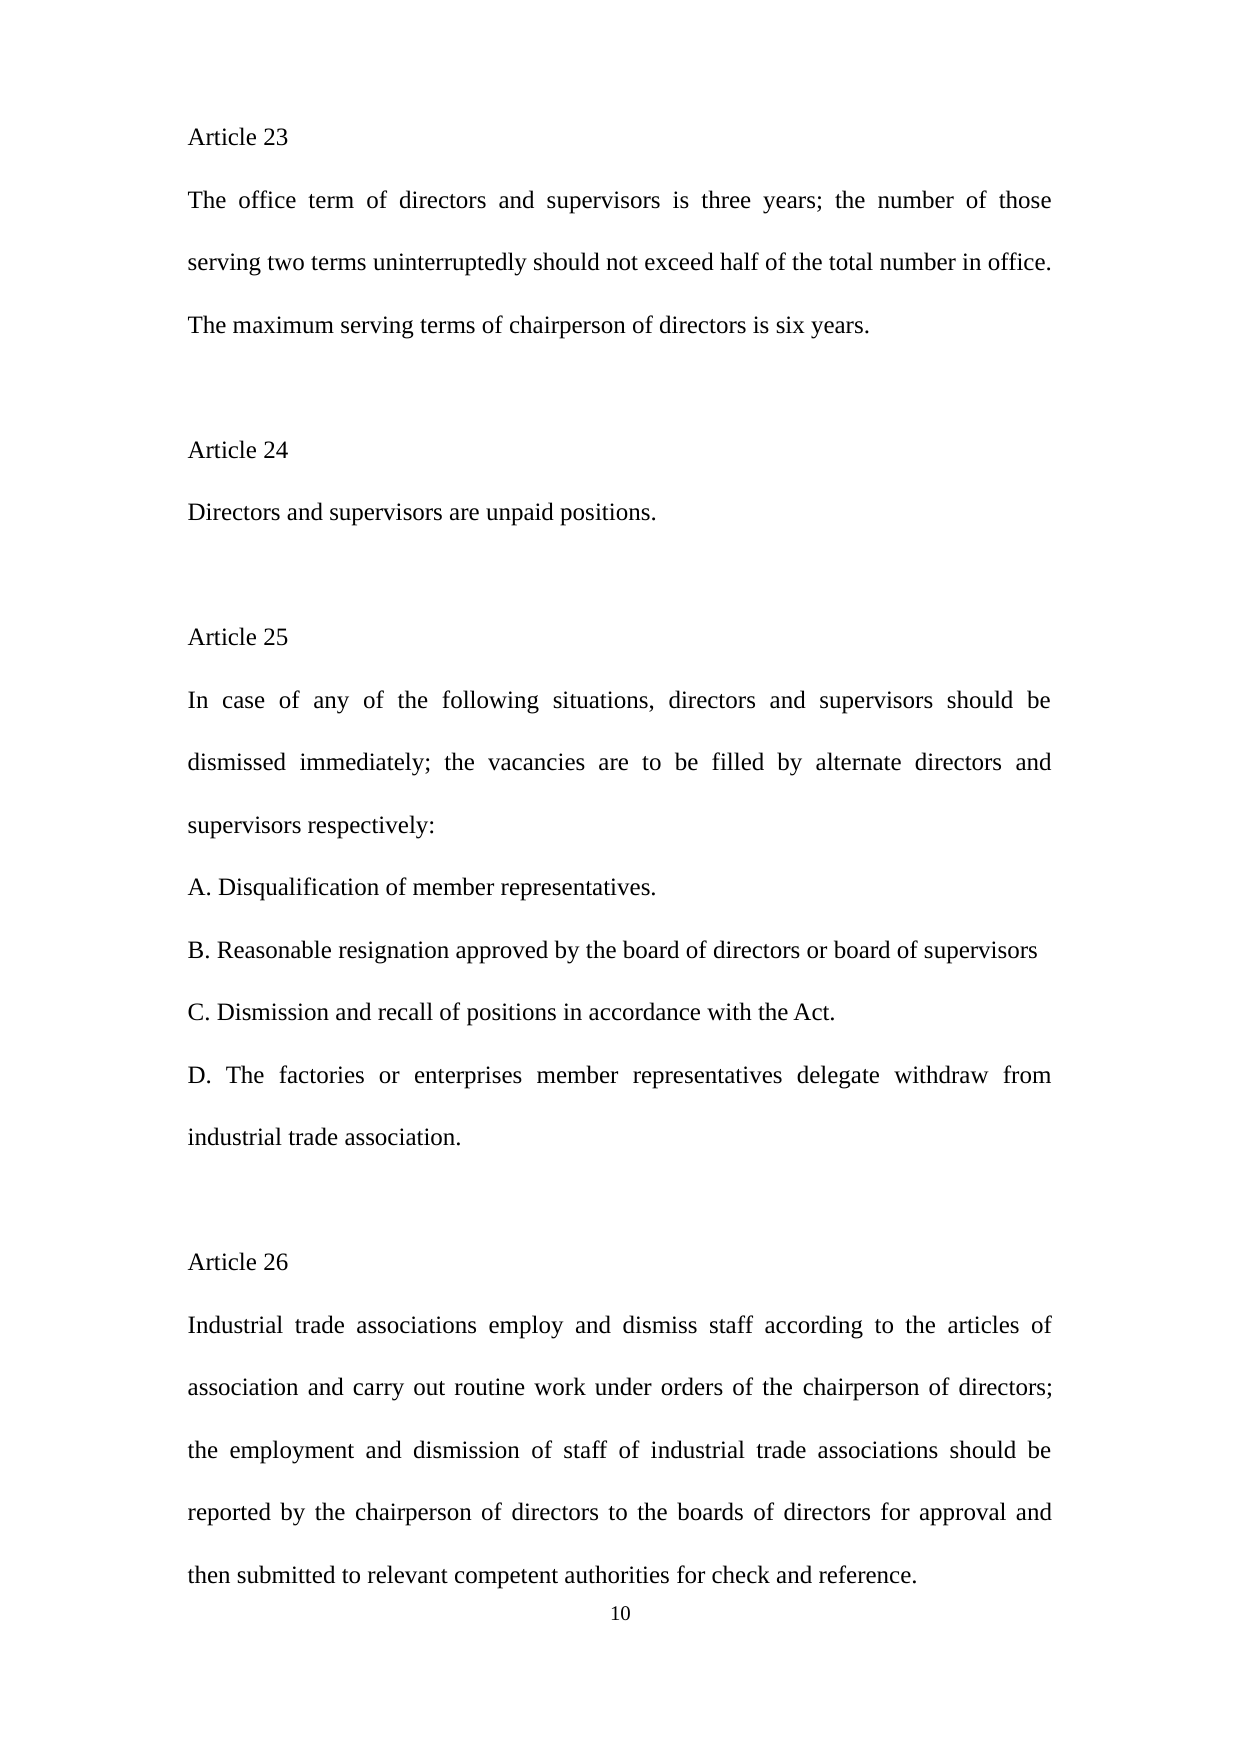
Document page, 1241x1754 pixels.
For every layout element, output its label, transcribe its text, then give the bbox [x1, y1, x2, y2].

text Article 24 [187, 407, 1053, 470]
text Industrial trade associations employ and dismiss staff according to the articles of association and carry out routine work under orders of the chairperson of directors; the employment and dismission of staff of industrial trade associations should be reported by the chairperson of directors to the boards of directors for approval and then submitted to relevant competent authorities for check and reference. [187, 1282, 1053, 1595]
text Article 23 [187, 95, 1053, 157]
text Article 26 [187, 1220, 1053, 1282]
text The office term of directors and supervisors is three years; the number of those serving two terms uninterruptedly should not exceed half of the total number in office. The maximum serving terms of chairperson of directors is six years. [187, 157, 1053, 345]
text A. Disqualification of member representatives. [187, 845, 1053, 907]
text C. Dismission and recall of positions in accordance with the Act. [187, 970, 1053, 1032]
text Directors and supervisors are unpaid positions. [187, 470, 1053, 532]
text D. The factories or enterprises member representatives delegate withdraw from industrial trade association. [187, 1032, 1053, 1157]
text B. Reasonable resignation approved by the board of directors or board of supervisors [187, 907, 1053, 970]
text Article 25 [187, 595, 1053, 657]
text In case of any of the following situations, directors and supervisors should be dismissed immediately; the vacancies are to be filled by alternate directors and supervisors respectively: [187, 657, 1053, 845]
